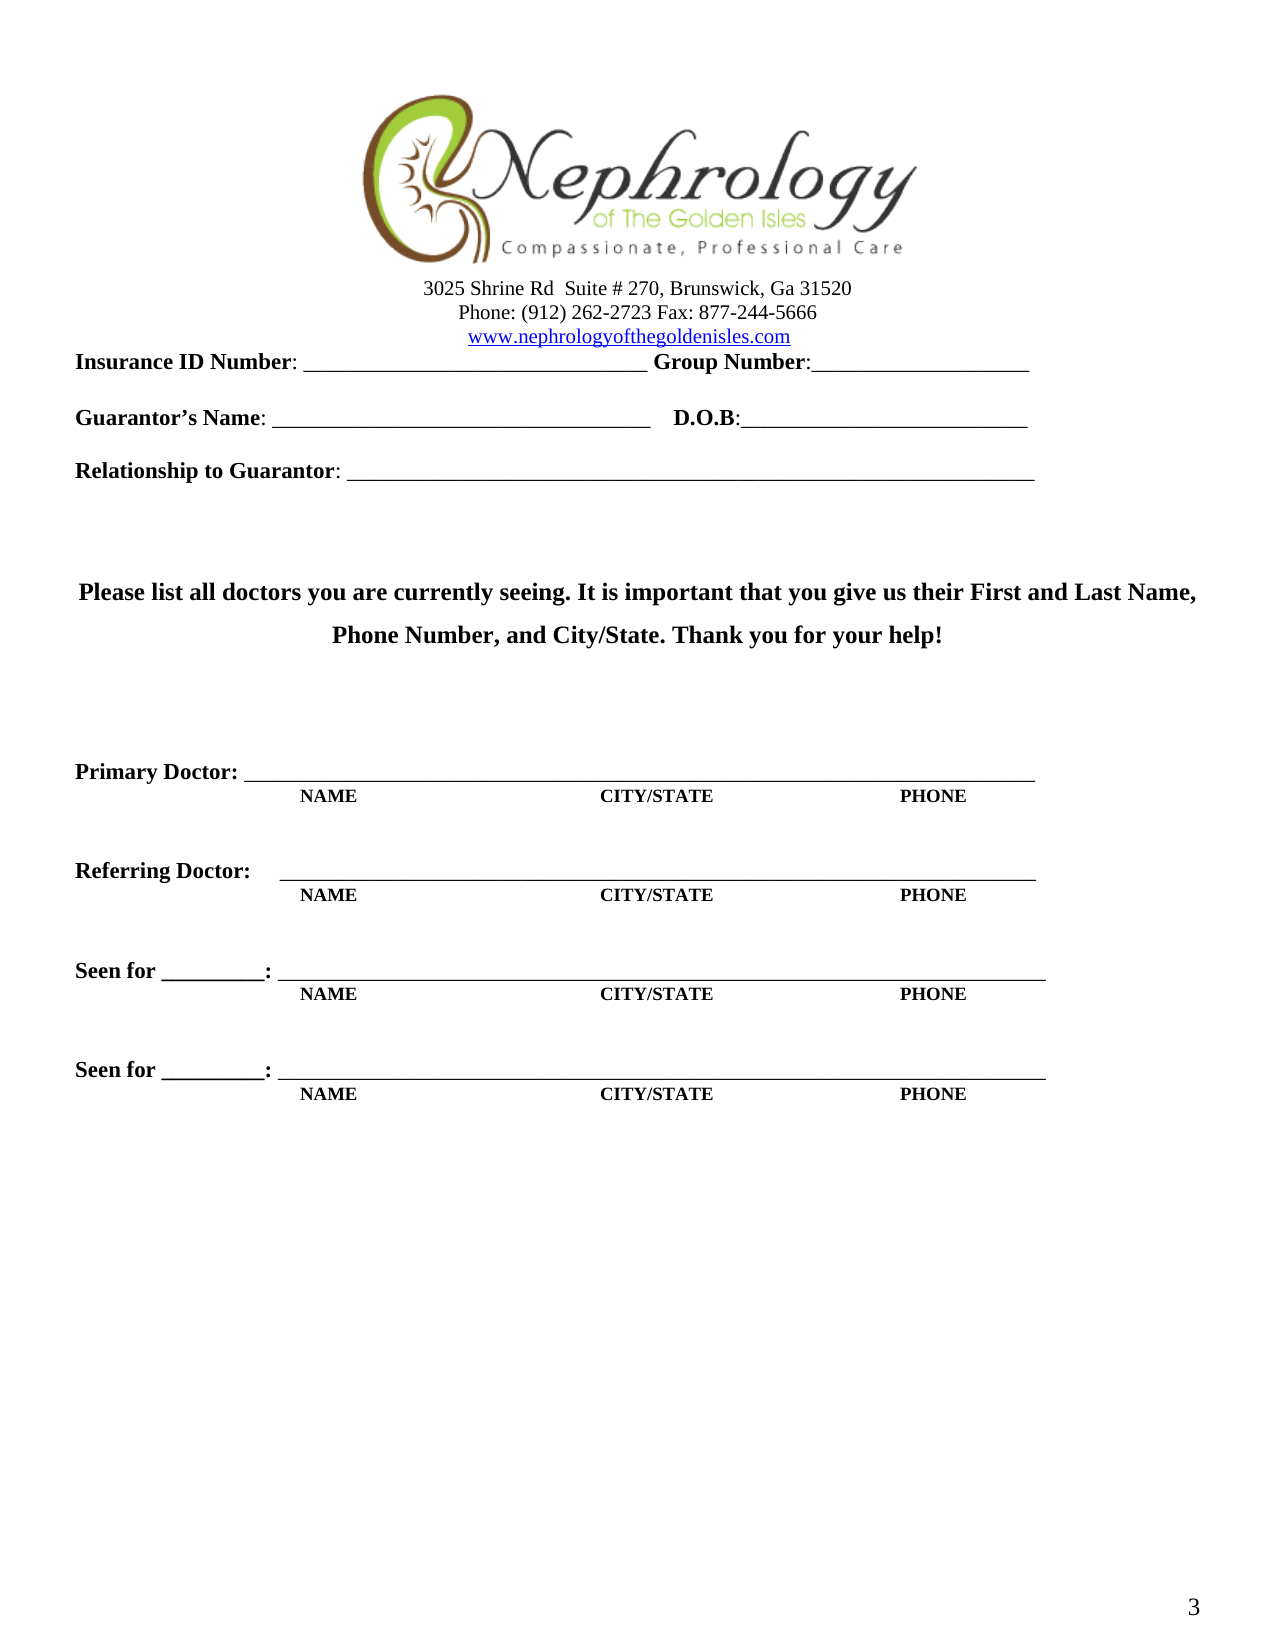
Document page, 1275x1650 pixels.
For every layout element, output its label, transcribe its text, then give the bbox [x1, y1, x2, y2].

text Seen for _________: ___________________________________________________________________ [75, 957, 1200, 983]
text NAME CITY/STATE PHONE [75, 1082, 1200, 1104]
text NAME CITY/STATE PHONE [75, 983, 1200, 1005]
text Relationship to Guarantor: ____________________________________________________________ [75, 457, 1200, 483]
text NAME CITY/STATE PHONE [75, 784, 1200, 806]
text Referring Doctor: __________________________________________________________________ [75, 857, 1200, 884]
picture [356, 75, 922, 271]
text Seen for _________: ___________________________________________________________________ [75, 1056, 1200, 1082]
text Primary Doctor: _____________________________________________________________________ [75, 758, 1200, 784]
text Insurance ID Number: ______________________________ Group Number:___________________ [75, 348, 1200, 374]
text Please list all doctors you are currently seeing. It is important that you give us their First and Last Name, Phone Number, and City/State. Thank you for your help! [75, 577, 1200, 649]
text NAME CITY/STATE PHONE [75, 884, 1200, 905]
text Guarantor’s Name: _________________________________ D.O.B:_________________________ [75, 404, 1200, 431]
